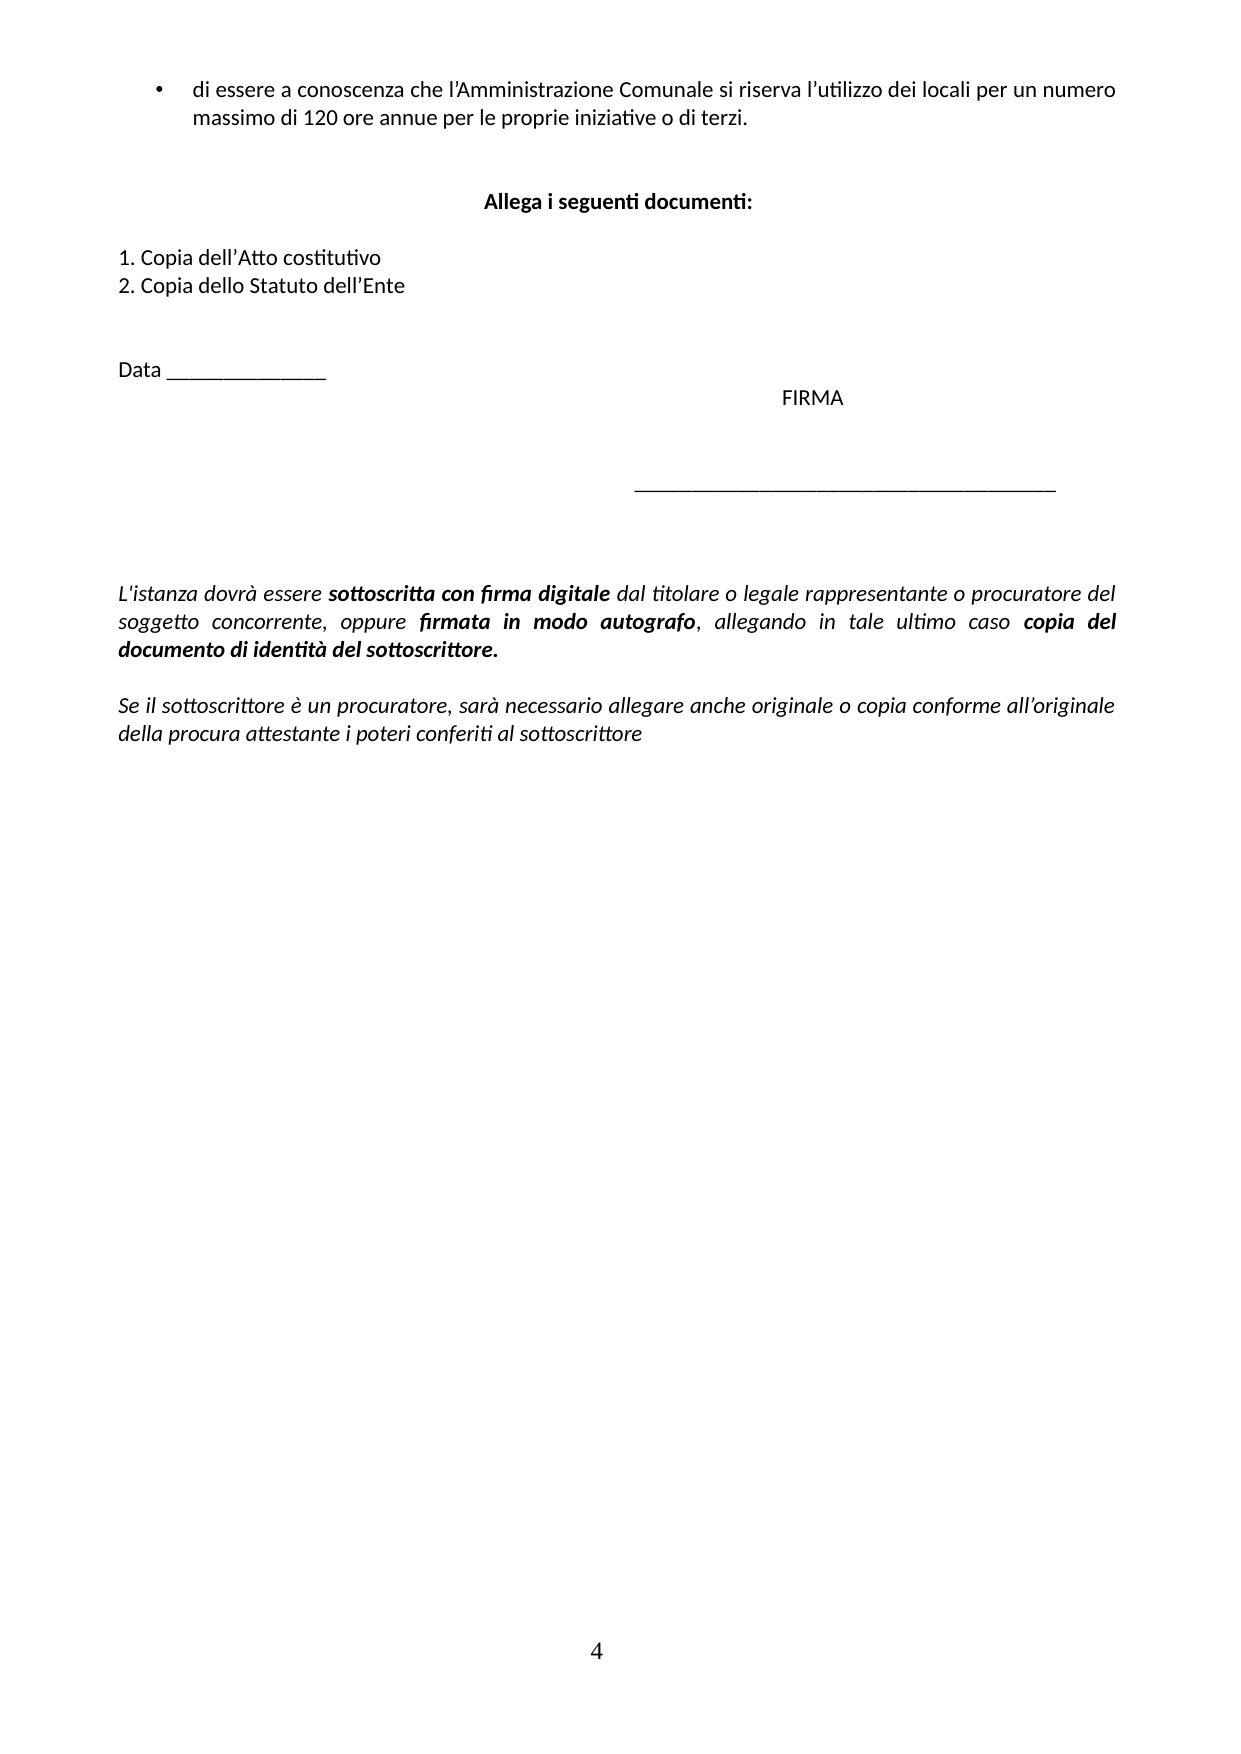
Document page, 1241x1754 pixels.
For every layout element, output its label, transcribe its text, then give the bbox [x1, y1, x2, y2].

text Se il sottoscrittore è un procuratore, sarà necessario allegare anche originale o copia conforme all’originale della procura attestante i poteri conferiti al sottoscrittore [80, 691, 1119, 747]
text FIRMA [118, 383, 1119, 411]
text _____________________________________ [118, 467, 1119, 523]
text 1. Copia dell’Atto costitutivo [118, 243, 1119, 271]
text Allega i seguenti documenti: [118, 187, 1119, 215]
text Data ______________ [118, 355, 1119, 383]
text 2. Copia dello Statuto dell’Ente [118, 271, 1119, 299]
list di essere a conoscenza che l’Amministrazione Comunale si riserva l’utilizzo dei locali per un numero massimo di 120 ore annue per le proprie iniziative o di terzi. [155, 75, 1119, 131]
text L'istanza dovrà essere sottoscritta con firma digitale dal titolare o legale rappresentante o procuratore del soggetto concorrente, oppure firmata in modo autografo, allegando in tale ultimo caso copia del documento di identità del sottoscrittore. [80, 579, 1119, 663]
